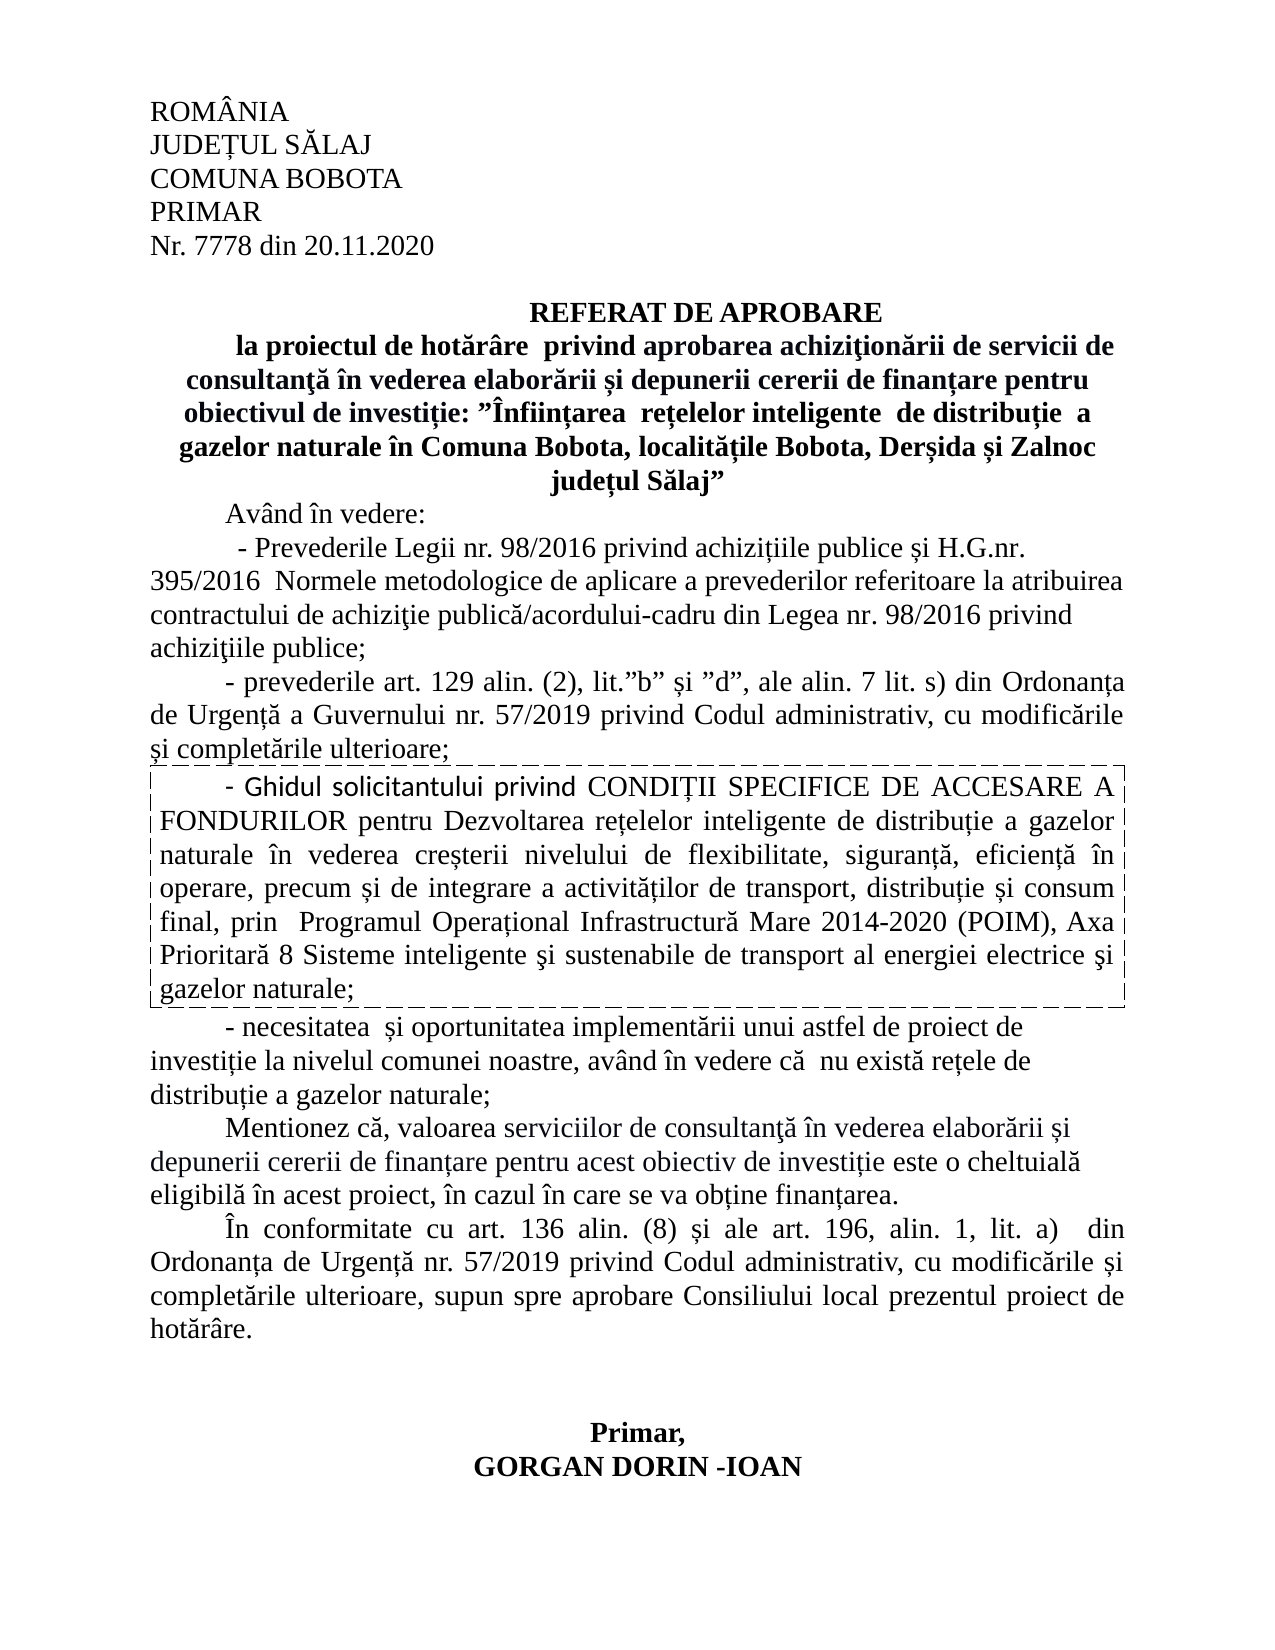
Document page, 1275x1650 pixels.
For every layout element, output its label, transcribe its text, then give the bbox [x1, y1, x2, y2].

text ROMÂNIA [150, 94, 1125, 127]
text REFERAT DE APROBARE [150, 295, 1125, 328]
text Având în vedere: [150, 496, 1125, 530]
text În conformitate cu art. 136 alin. (8) și ale art. 196, alin. 1, lit. a) din Ordonanța de Urgență nr. 57/2019 privind Codul administrativ, cu modificările și completările ulterioare, supun spre aprobare Consiliului local prezentul proiect de hotărâre. [150, 1211, 1125, 1345]
text - Prevederile Legii nr. 98/2016 privind achizițiile publice și H.G.nr. 395/2016 Normele metodologice de aplicare a prevederilor referitoare la atribuirea contractului de achiziţie publică/acordului-cadru din Legea nr. 98/2016 privind achiziţiile publice; [150, 530, 1125, 664]
text Mentionez că, valoarea serviciilor de consultanţă în vederea elaborării și depunerii cererii de finanțare pentru acest obiectiv de investiție este o cheltuială eligibilă în acest proiect, în cazul în care se va obține finanțarea. [150, 1110, 1125, 1211]
text - prevederile art. 129 alin. (2), lit.”b” și ”d”, ale alin. 7 lit. s) din Ordonanța de Urgență a Guvernului nr. 57/2019 privind Codul administrativ, cu modificările și completările ulterioare; [150, 664, 1125, 764]
text la proiectul de hotărâre privind aprobarea achiziţionării de servicii de consultanţă în vederea elaborării și depunerii cererii de finanțare pentru obiectivul de investiție: ”Înființarea rețelelor inteligente de distribuție a gazelor naturale în Comuna Bobota, localitățile Bobota, Derșida și Zalnoc județul Sălaj” [150, 328, 1125, 496]
text COMUNA BOBOTA [150, 161, 1125, 194]
text JUDEȚUL SĂLAJ [150, 127, 1125, 161]
text Primar, GORGAN DORIN -IOAN [150, 1415, 1125, 1482]
text - necesitatea și oportunitatea implementării unui astfel de proiect de investiție la nivelul comunei noastre, având în vedere că nu există rețele de distribuție a gazelor naturale; [150, 1008, 1125, 1110]
text - Ghidul solicitantului privind CONDIȚII SPECIFICE DE ACCESARE A FONDURILOR pentru Dezvoltarea rețelelor inteligente de distribuție a gazelor naturale în vederea creșterii nivelului de flexibilitate, siguranță, eficiență în operare, precum și de integrare a activităților de transport, distribuție și consum final, prin Programul Operațional Infrastructură Mare 2014-2020 (POIM), Axa Prioritară 8 Sisteme inteligente şi sustenabile de transport al energiei electrice şi gazelor naturale; [150, 764, 1125, 1008]
text PRIMAR [150, 194, 1125, 228]
text Nr. 7778 din 20.11.2020 [150, 228, 1125, 261]
